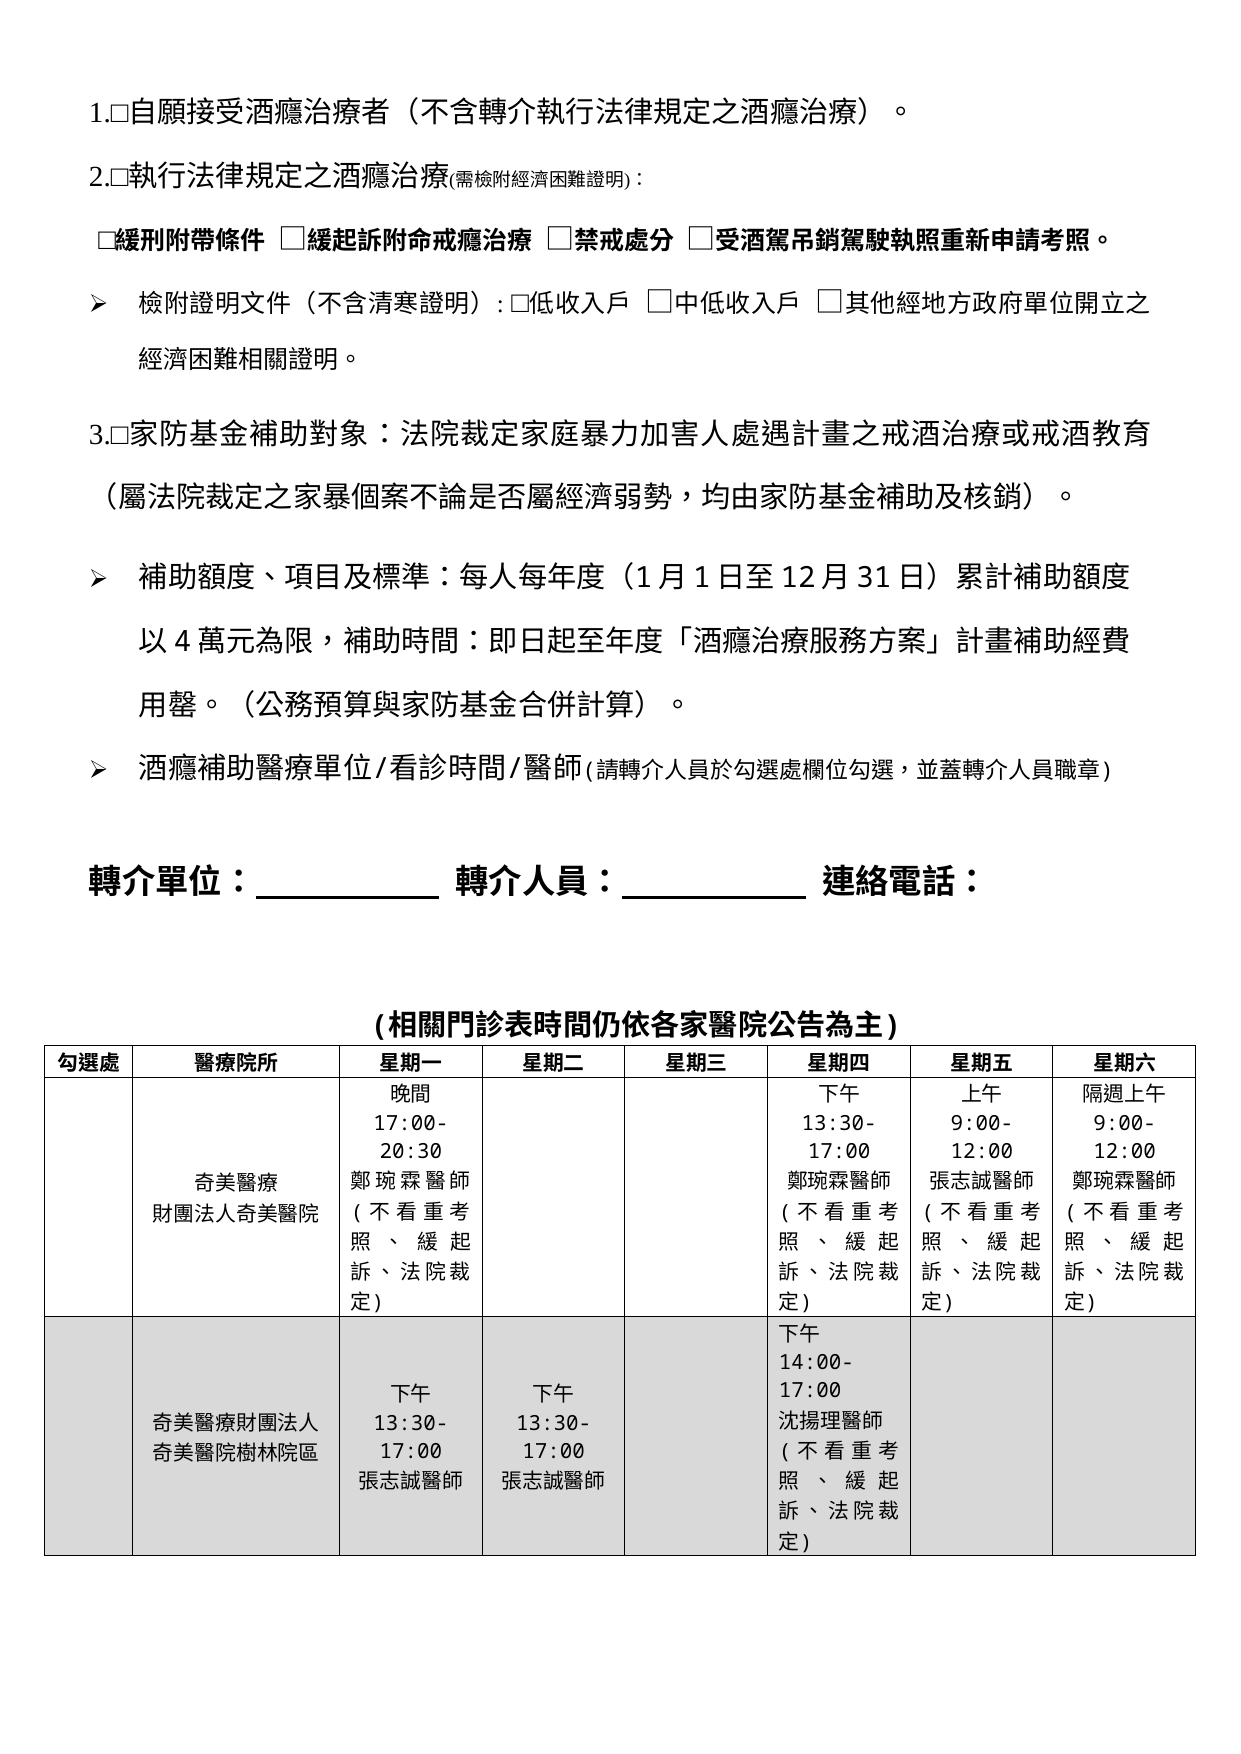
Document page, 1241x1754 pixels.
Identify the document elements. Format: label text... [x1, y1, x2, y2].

table_cell [45, 1078, 132, 1316]
table_cell 下午 13:30-17:00 張志誠醫師 [483, 1317, 624, 1555]
table_header 星期五 [911, 1046, 1052, 1077]
table_cell [911, 1317, 1052, 1555]
list 補助額度、項目及標準：每人每年度（1月1日至12月31日）累計補助額度以4萬元為限，補助時間：即日起至年度「酒癮治療服務方案」計畫補助經費用罄。（公務預算與家防基金合併計算）。 [89, 554, 1152, 723]
table_header 星期六 [1053, 1046, 1195, 1077]
table_cell 下午 13:30-17:00 鄭琬霖醫師 (不看重考照、緩起訴、法院裁定) [768, 1078, 910, 1316]
table_cell 上午 9:00-12:00 張志誠醫師 (不看重考照、緩起訴、法院裁定) [911, 1078, 1052, 1316]
table_header 醫療院所 [133, 1046, 339, 1077]
table_cell [1053, 1317, 1195, 1555]
table_header 星期二 [483, 1046, 624, 1077]
text 1.□自願接受酒癮治療者（不含轉介執行法律規定之酒癮治療）。 [89, 89, 1152, 131]
text 3.□家防基金補助對象：法院裁定家庭暴力加害人處遇計畫之戒酒治療或戒酒教育（屬法院裁定之家暴個案不論是否屬經濟弱勢，均由家防基金補助及核銷）。 [89, 410, 1152, 516]
list 酒癮補助醫療單位/看診時間/醫師(請轉介人員於勾選處欄位勾選，並蓋轉介人員職章) [89, 744, 1152, 787]
table_cell [625, 1078, 767, 1316]
table_cell 下午 13:30-17:00 張志誠醫師 [340, 1317, 482, 1555]
table_cell 下午 14:00-17:00 沈揚理醫師 (不看重考照、緩起訴、法院裁定) [768, 1317, 910, 1555]
table_cell [625, 1317, 767, 1555]
text (相關門診表時間仍依各家醫院公告為主) [120, 995, 1152, 1045]
table_cell 奇美醫療財團法人奇美醫院樹林院區 [133, 1317, 339, 1555]
text 轉介單位： 轉介人員： 連絡電話： [89, 855, 1152, 903]
text □緩刑附帶條件 □緩起訴附命戒癮治療 □禁戒處分 □受酒駕吊銷駕駛執照重新申請考照。 [89, 216, 1152, 258]
table_header 星期三 [625, 1046, 767, 1077]
table_cell [45, 1317, 132, 1555]
table_cell [483, 1078, 624, 1316]
table_cell 晚間 17:00-20:30 鄭琬霖醫師(不看重考照、緩起訴、法院裁定) [340, 1078, 482, 1316]
table_header 星期一 [340, 1046, 482, 1077]
table_cell 奇美醫療 財團法人奇美醫院 [133, 1078, 339, 1316]
table_header 星期四 [768, 1046, 910, 1077]
table_cell 隔週上午 9:00-12:00 鄭琬霖醫師 (不看重考照、緩起訴、法院裁定) [1053, 1078, 1195, 1316]
list 檢附證明文件（不含清寒證明）: □低收入戶 □中低收入戶 □其他經地方政府單位開立之經濟困難相關證明。 [89, 279, 1152, 376]
table_header 勾選處 [45, 1046, 132, 1077]
text 2.□執行法律規定之酒癮治療(需檢附經濟困難證明)： [89, 152, 1152, 194]
